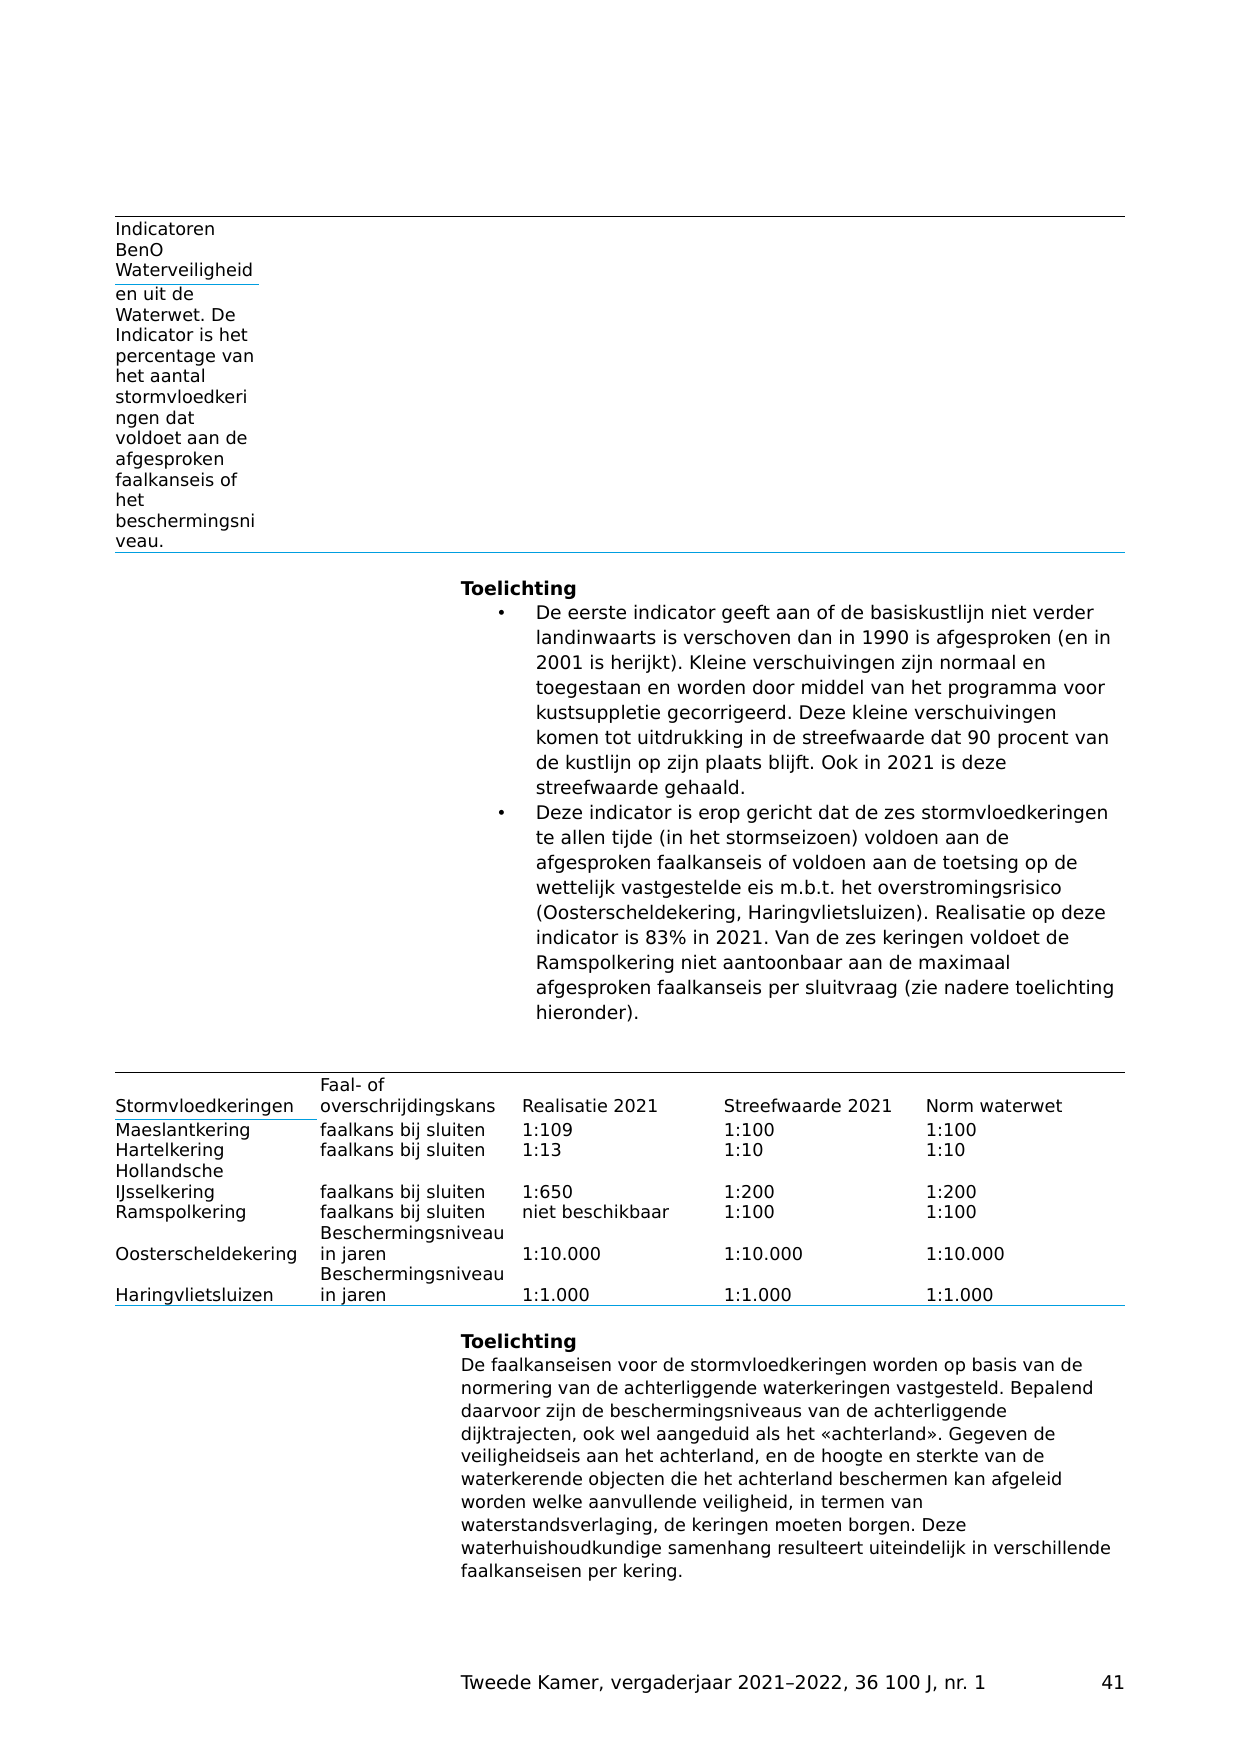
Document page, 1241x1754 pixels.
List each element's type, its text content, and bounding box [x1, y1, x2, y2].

table_cell [404, 284, 548, 552]
table_cell faalkans bij sluiten [317, 1202, 519, 1223]
table_cell [836, 284, 980, 552]
table_cell 1:100 [923, 1202, 1125, 1223]
table_cell faalkans bij sluiten [317, 1161, 519, 1202]
table_cell [692, 284, 836, 552]
text De faalkanseisen voor de stormvloedkeringen worden op basis van de normering van de achterliggende waterkeringen vastgesteld. Bepalend daarvoor zijn de beschermingsniveaus van de achterliggende dijktrajecten, ook wel aangeduid als het «achterland». Gegeven de veiligheidseis aan het achterland, en de hoogte en sterkte van de waterkerende objecten die het achterland beschermen kan afgeleid worden welke aanvullende veiligheid, in termen van waterstandsverlaging, de keringen moeten borgen. Deze waterhuishoudkundige samenhang resulteert uiteindelijk in verschillende faalkanseisen per kering. [461, 1353, 1125, 1582]
table_cell 1:10 [721, 1140, 923, 1161]
table_cell [259, 284, 403, 552]
table_cell [259, 217, 403, 284]
table_cell 1:100 [721, 1119, 923, 1140]
table_header Tabel 18 Indicatoren BenO Waterveiligheid [115, 191, 1125, 216]
table_cell Maeslantkering [115, 1120, 317, 1140]
table_cell Realisatie 2021 [519, 1073, 721, 1119]
table_cell niet beschikbaar [519, 1202, 721, 1223]
table_cell Beschermingsniveau in jaren [317, 1264, 519, 1305]
table_cell 1:13 [519, 1140, 721, 1161]
table_cell Hartelkering [115, 1140, 317, 1161]
table_cell [404, 217, 548, 284]
table_cell 1:200 [923, 1161, 1125, 1202]
table_cell 1:10 [923, 1140, 1125, 1161]
table_cell 1:1.000 [721, 1264, 923, 1305]
table_cell [692, 217, 836, 284]
list De eerste indicator geeft aan of de basiskustlijn niet verder landinwaarts is verschoven dan in 1990 is afgesproken (en in 2001 is herijkt). Kleine verschuivingen zijn normaal en toegestaan en worden door middel van het programma voor kustsuppletie gecorrigeerd. Deze kleine verschuivingen komen tot uitdrukking in de streefwaarde dat 90 procent van de kustlijn op zijn plaats blijft. Ook in 2021 is deze streefwaarde gehaald. [498, 599, 1125, 799]
table_cell en uit de Waterwet. De Indicator is het percentage van het aantal stormvloedkeringen dat voldoet aan de afgesproken faalkanseis of het beschermingsniveau. [115, 285, 259, 552]
table_cell 1:1.000 [923, 1264, 1125, 1305]
table_cell Streefwaarde 2021 [721, 1073, 923, 1119]
table_cell Ramspolkering [115, 1202, 317, 1223]
table_cell Beschermingsniveau in jaren [317, 1223, 519, 1264]
table_cell 1:109 [519, 1119, 721, 1140]
list Deze indicator is erop gericht dat de zes stormvloedkeringen te allen tijde (in het stormseizoen) voldoen aan de afgesproken faalkanseis of voldoen aan de toetsing op de wettelijk vastgestelde eis m.b.t. het overstromingsrisico (Oosterscheldekering, Haringvlietsluizen). Realisatie op deze indicator is 83% in 2021. Van de zes keringen voldoet de Ramspolkering niet aantoonbaar aan de maximaal afgesproken faalkanseis per sluitvraag (zie nadere toelichting hieronder). [498, 799, 1125, 1024]
table_cell Indicatoren BenO Waterveiligheid [115, 217, 259, 284]
table_cell faalkans bij sluiten [317, 1140, 519, 1161]
table_cell Stormvloedkeringen [115, 1073, 317, 1119]
table_cell 1:100 [923, 1119, 1125, 1140]
table_cell [980, 284, 1125, 552]
table_header Tabel 19 Faalkans van de zes stormvloedkeringen in beheer bij Rijkswaterstaat [115, 1047, 1125, 1072]
table_cell Norm waterwet [923, 1073, 1125, 1119]
text Toelichting [461, 578, 1125, 599]
table_cell 1:10.000 [721, 1223, 923, 1264]
table_cell 1:100 [721, 1202, 923, 1223]
table_cell faalkans bij sluiten [317, 1119, 519, 1140]
table_cell 1:650 [519, 1161, 721, 1202]
table_cell Haringvlietsluizen [115, 1264, 317, 1305]
text Toelichting [461, 1331, 1125, 1353]
table_cell Oosterscheldekering [115, 1223, 317, 1264]
table_cell 1:200 [721, 1161, 923, 1202]
table_cell Faal- of overschrijdingskans [317, 1073, 519, 1119]
table_cell 1:10.000 [923, 1223, 1125, 1264]
table_cell [548, 284, 692, 552]
table_cell [980, 217, 1125, 284]
table_cell [836, 217, 980, 284]
table_cell [548, 217, 692, 284]
table_cell 1:1.000 [519, 1264, 721, 1305]
table_cell Hollandsche IJsselkering [115, 1161, 317, 1202]
table_cell 1:10.000 [519, 1223, 721, 1264]
